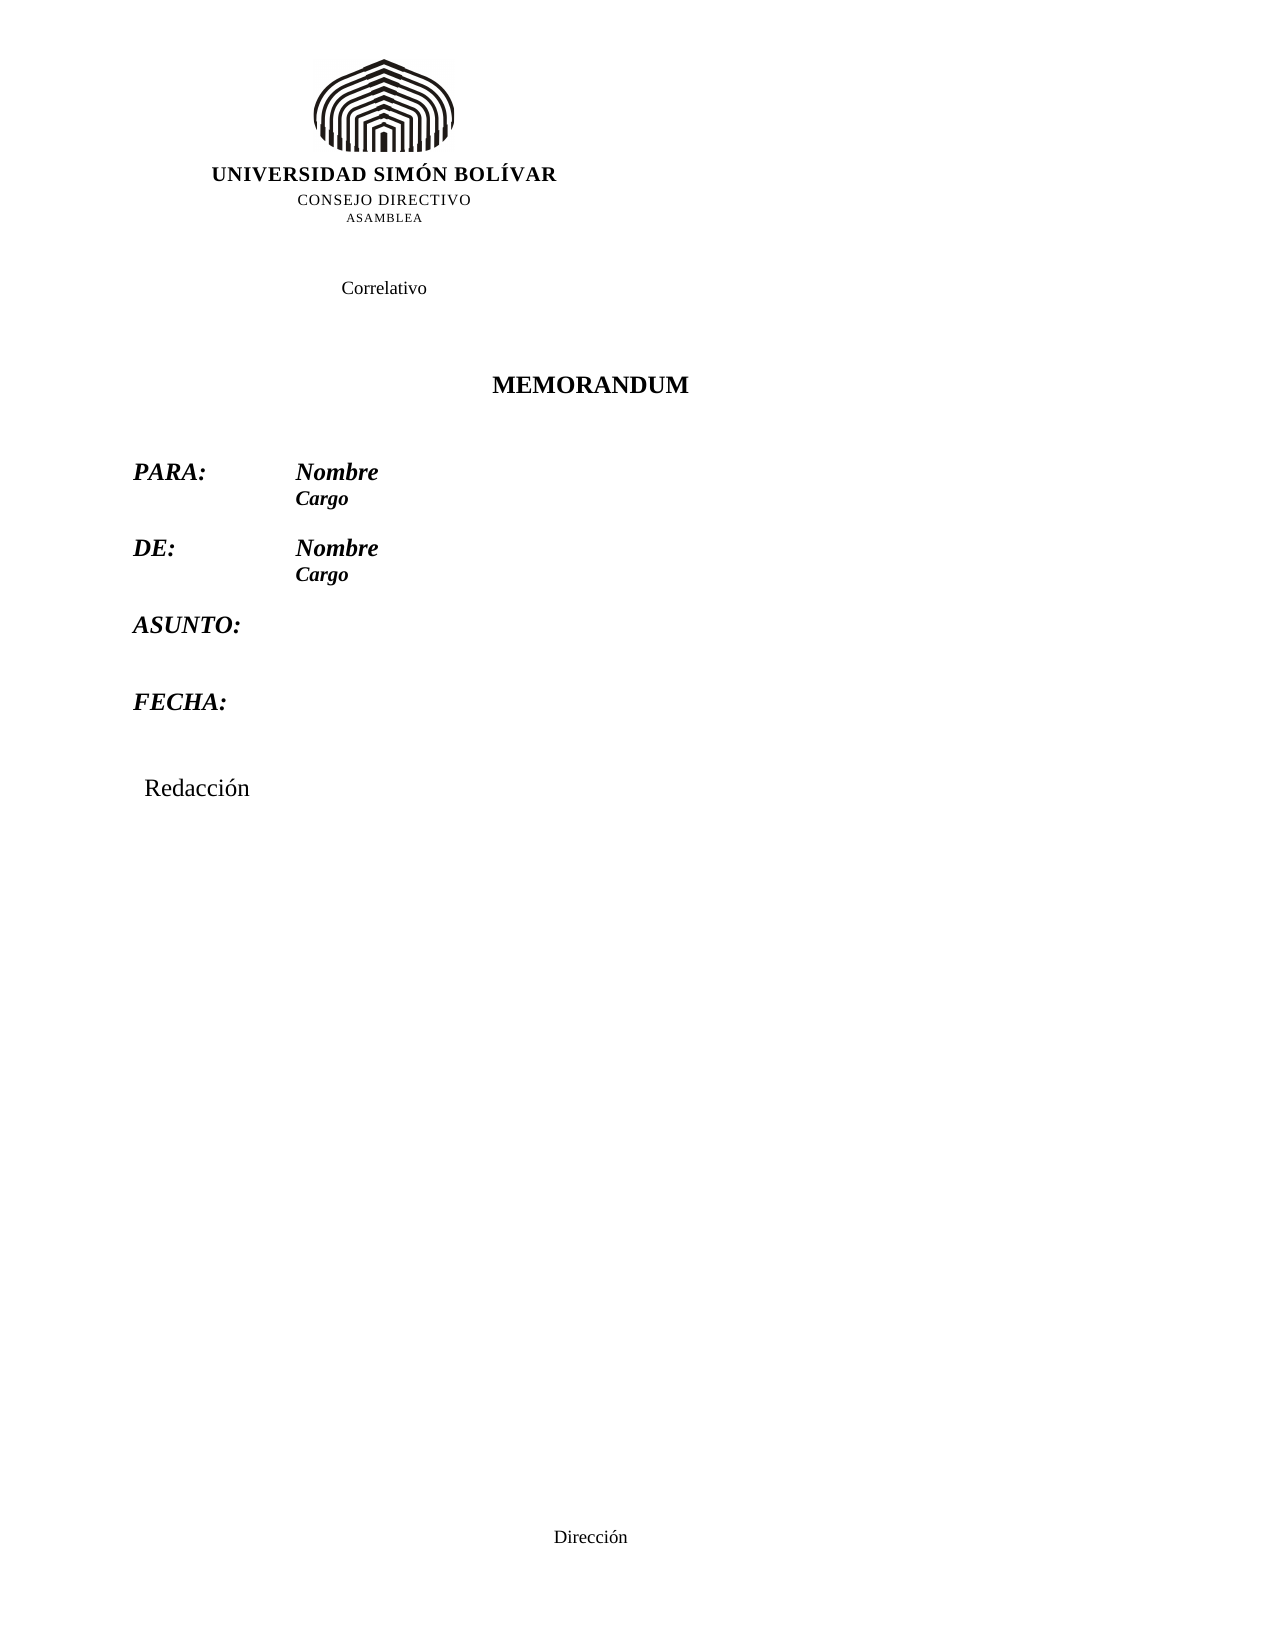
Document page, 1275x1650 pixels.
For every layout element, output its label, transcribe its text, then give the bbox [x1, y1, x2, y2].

table_cell [295, 591, 1048, 610]
table_cell Nombre [295, 534, 1048, 562]
table_cell [133, 668, 295, 687]
table_cell FECHA: [133, 687, 295, 716]
table_header UNIVERSIDAD SIMÓN BOLÍVAR CONSEJO DIRECTIVO ASAMBLEA [133, 59, 635, 265]
table_header [473, 277, 635, 299]
picture [313, 59, 455, 152]
table_cell [133, 591, 295, 610]
table_header MEMORANDUM [133, 371, 1048, 399]
table_header Nombre [295, 457, 1048, 486]
table_cell DE: [133, 534, 295, 562]
table_cell [295, 610, 1048, 668]
table_header Redacción [133, 773, 1048, 1462]
table_cell [133, 562, 295, 591]
table_cell [295, 514, 1048, 533]
table_cell [295, 687, 1048, 716]
table_header [133, 277, 295, 299]
table_cell Cargo [295, 486, 1048, 514]
table_cell [133, 514, 295, 533]
table_cell ASUNTO: [133, 610, 295, 668]
table_cell [133, 486, 295, 514]
table_cell Cargo [295, 562, 1048, 591]
table_header PARA: [133, 457, 295, 486]
table_header Dirección [133, 1526, 1048, 1569]
table_cell [295, 668, 1048, 687]
table_header Correlativo [295, 277, 473, 299]
